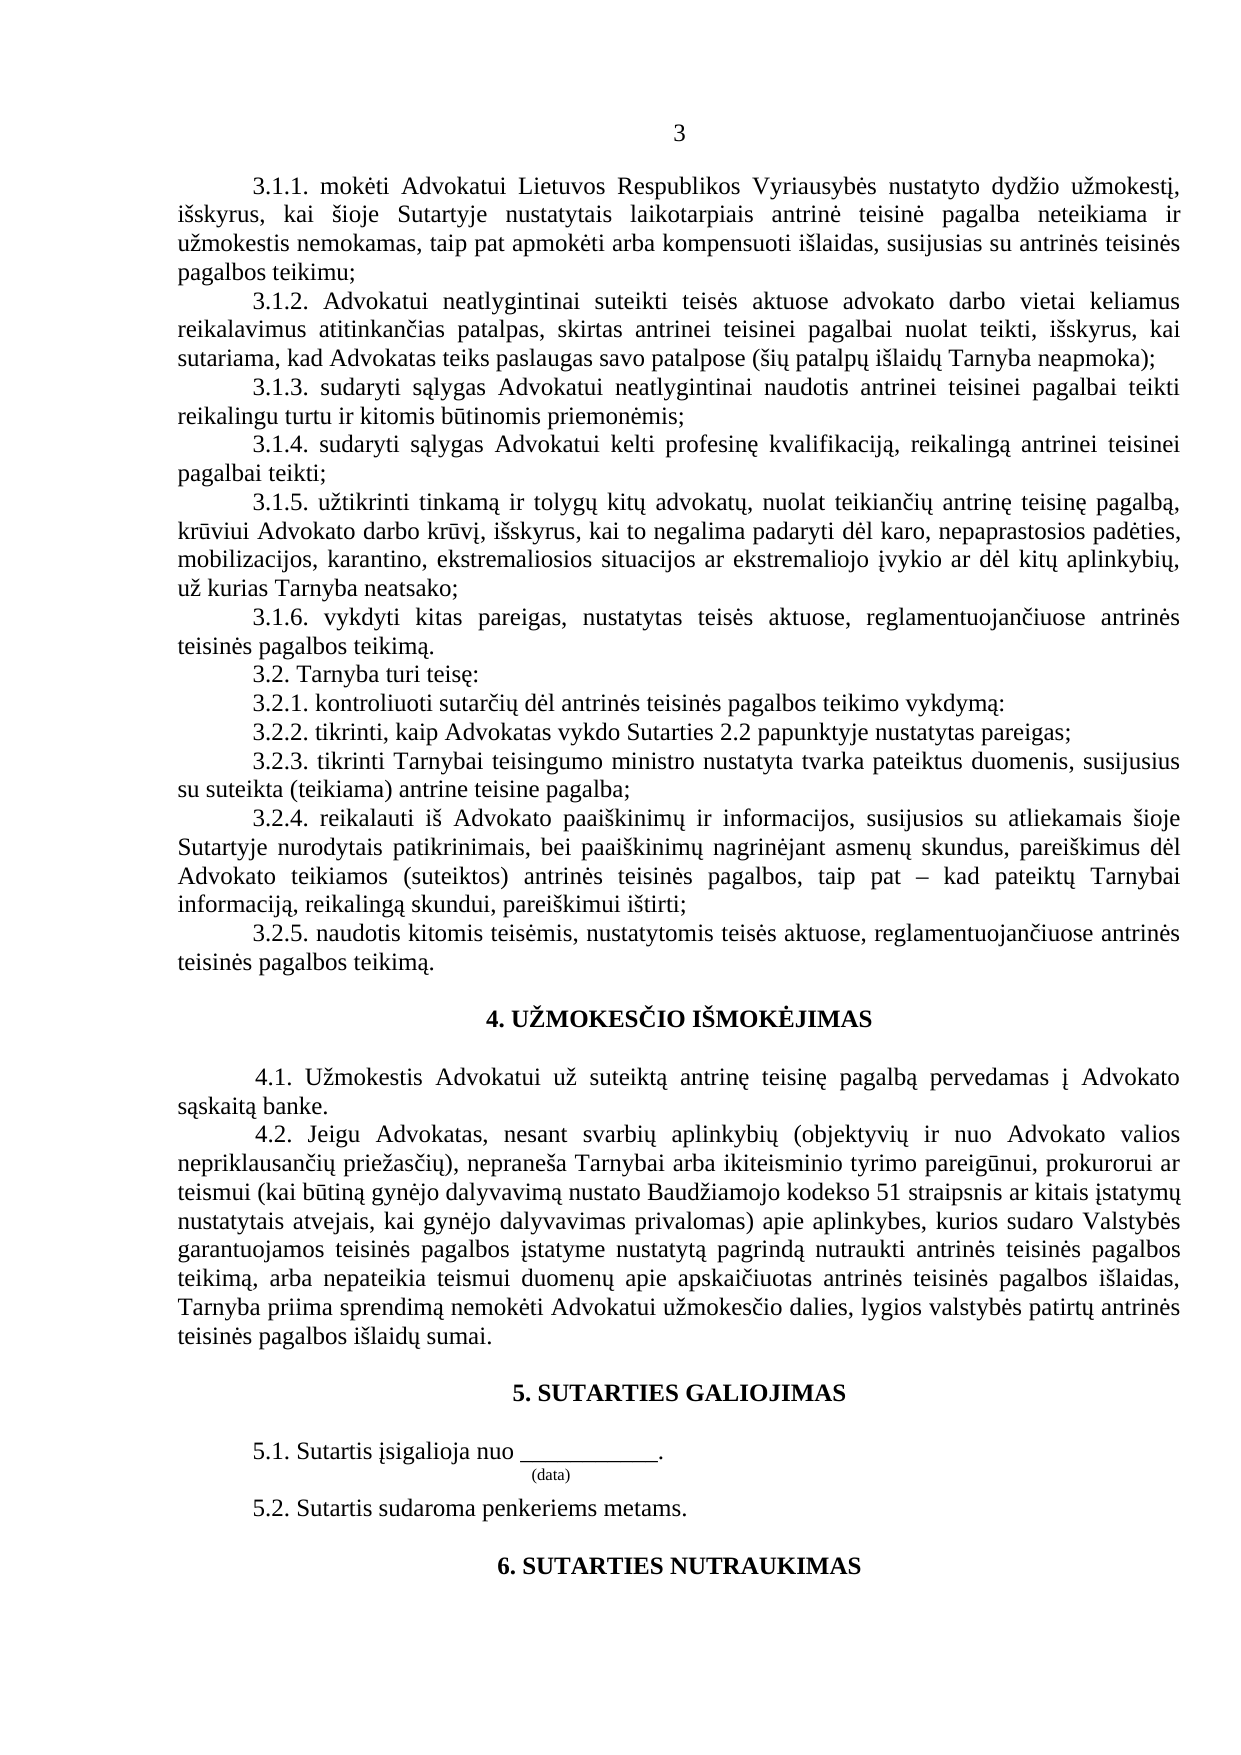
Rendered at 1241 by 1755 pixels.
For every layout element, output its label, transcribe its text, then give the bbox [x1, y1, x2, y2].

text 3.1.6. vykdyti kitas pareigas, nustatytas teisės aktuose, reglamentuojančiuose antrinės teisinės pagalbos teikimą. [177, 602, 1181, 659]
text (data) [177, 1464, 1181, 1493]
text 3.2.1. kontroliuoti sutarčių dėl antrinės teisinės pagalbos teikimo vykdymą: [177, 688, 1181, 717]
text 4. UŽMOKESČIO IŠMOKĖJIMAS [177, 1004, 1181, 1033]
text 5. SUTARTIES GALIOJIMAS [177, 1378, 1181, 1407]
text 3.1.1. mokėti Advokatui Lietuvos Respublikos Vyriausybės nustatyto dydžio užmokestį, išskyrus, kai šioje Sutartyje nustatytais laikotarpiais antrinė teisinė pagalba neteikiama ir užmokestis nemokamas, taip pat apmokėti arba kompensuoti išlaidas, susijusias su antrinės teisinės pagalbos teikimu; [177, 171, 1181, 286]
text 3.1.4. sudaryti sąlygas Advokatui kelti profesinę kvalifikaciją, reikalingą antrinei teisinei pagalbai teikti; [177, 429, 1181, 487]
text 3.2.5. naudotis kitomis teisėmis, nustatytomis teisės aktuose, reglamentuojančiuose antrinės teisinės pagalbos teikimą. [177, 918, 1181, 976]
text 5.1. Sutartis įsigalioja nuo ___________. [177, 1436, 1181, 1464]
text 5.2. Sutartis sudaroma penkeriems metams. [177, 1493, 1181, 1522]
text 3.2. Tarnyba turi teisę: [177, 659, 1181, 688]
text 3.2.4. reikalauti iš Advokato paaiškinimų ir informacijos, susijusios su atliekamais šioje Sutartyje nurodytais patikrinimais, bei paaiškinimų nagrinėjant asmenų skundus, pareiškimus dėl Advokato teikiamos (suteiktos) antrinės teisinės pagalbos, taip pat – kad pateiktų Tarnybai informaciją, reikalingą skundui, pareiškimui ištirti; [177, 803, 1181, 918]
text 6. SUTARTIES NUTRAUKIMAS [177, 1551, 1181, 1579]
text 3.1.2. Advokatui neatlygintinai suteikti teisės aktuose advokato darbo vietai keliamus reikalavimus atitinkančias patalpas, skirtas antrinei teisinei pagalbai nuolat teikti, išskyrus, kai sutariama, kad Advokatas teiks paslaugas savo patalpose (šių patalpų išlaidų Tarnyba neapmoka); [177, 286, 1181, 372]
text 3.2.2. tikrinti, kaip Advokatas vykdo Sutarties 2.2 papunktyje nustatytas pareigas; [177, 717, 1181, 746]
text 3.1.3. sudaryti sąlygas Advokatui neatlygintinai naudotis antrinei teisinei pagalbai teikti reikalingu turtu ir kitomis būtinomis priemonėmis; [177, 372, 1181, 429]
text 4.1. Užmokestis Advokatui už suteiktą antrinę teisinę pagalbą pervedamas į Advokato sąskaitą banke. [177, 1062, 1181, 1119]
text 3.1.5. užtikrinti tinkamą ir tolygų kitų advokatų, nuolat teikiančių antrinę teisinę pagalbą, krūviui Advokato darbo krūvį, išskyrus, kai to negalima padaryti dėl karo, nepaprastosios padėties, mobilizacijos, karantino, ekstremaliosios situacijos ar ekstremaliojo įvykio ar dėl kitų aplinkybių, už kurias Tarnyba neatsako; [177, 487, 1181, 602]
text 3.2.3. tikrinti Tarnybai teisingumo ministro nustatyta tvarka pateiktus duomenis, susijusius su suteikta (teikiama) antrine teisine pagalba; [177, 746, 1181, 803]
text 4.2. Jeigu Advokatas, nesant svarbių aplinkybių (objektyvių ir nuo Advokato valios nepriklausančių priežasčių), nepraneša Tarnybai arba ikiteisminio tyrimo pareigūnui, prokurorui ar teismui (kai būtiną gynėjo dalyvavimą nustato Baudžiamojo kodekso 51 straipsnis ar kitais įstatymų nustatytais atvejais, kai gynėjo dalyvavimas privalomas) apie aplinkybes, kurios sudaro Valstybės garantuojamos teisinės pagalbos įstatyme nustatytą pagrindą nutraukti antrinės teisinės pagalbos teikimą, arba nepateikia teismui duomenų apie apskaičiuotas antrinės teisinės pagalbos išlaidas, Tarnyba priima sprendimą nemokėti Advokatui užmokesčio dalies, lygios valstybės patirtų antrinės teisinės pagalbos išlaidų sumai. [177, 1119, 1181, 1349]
